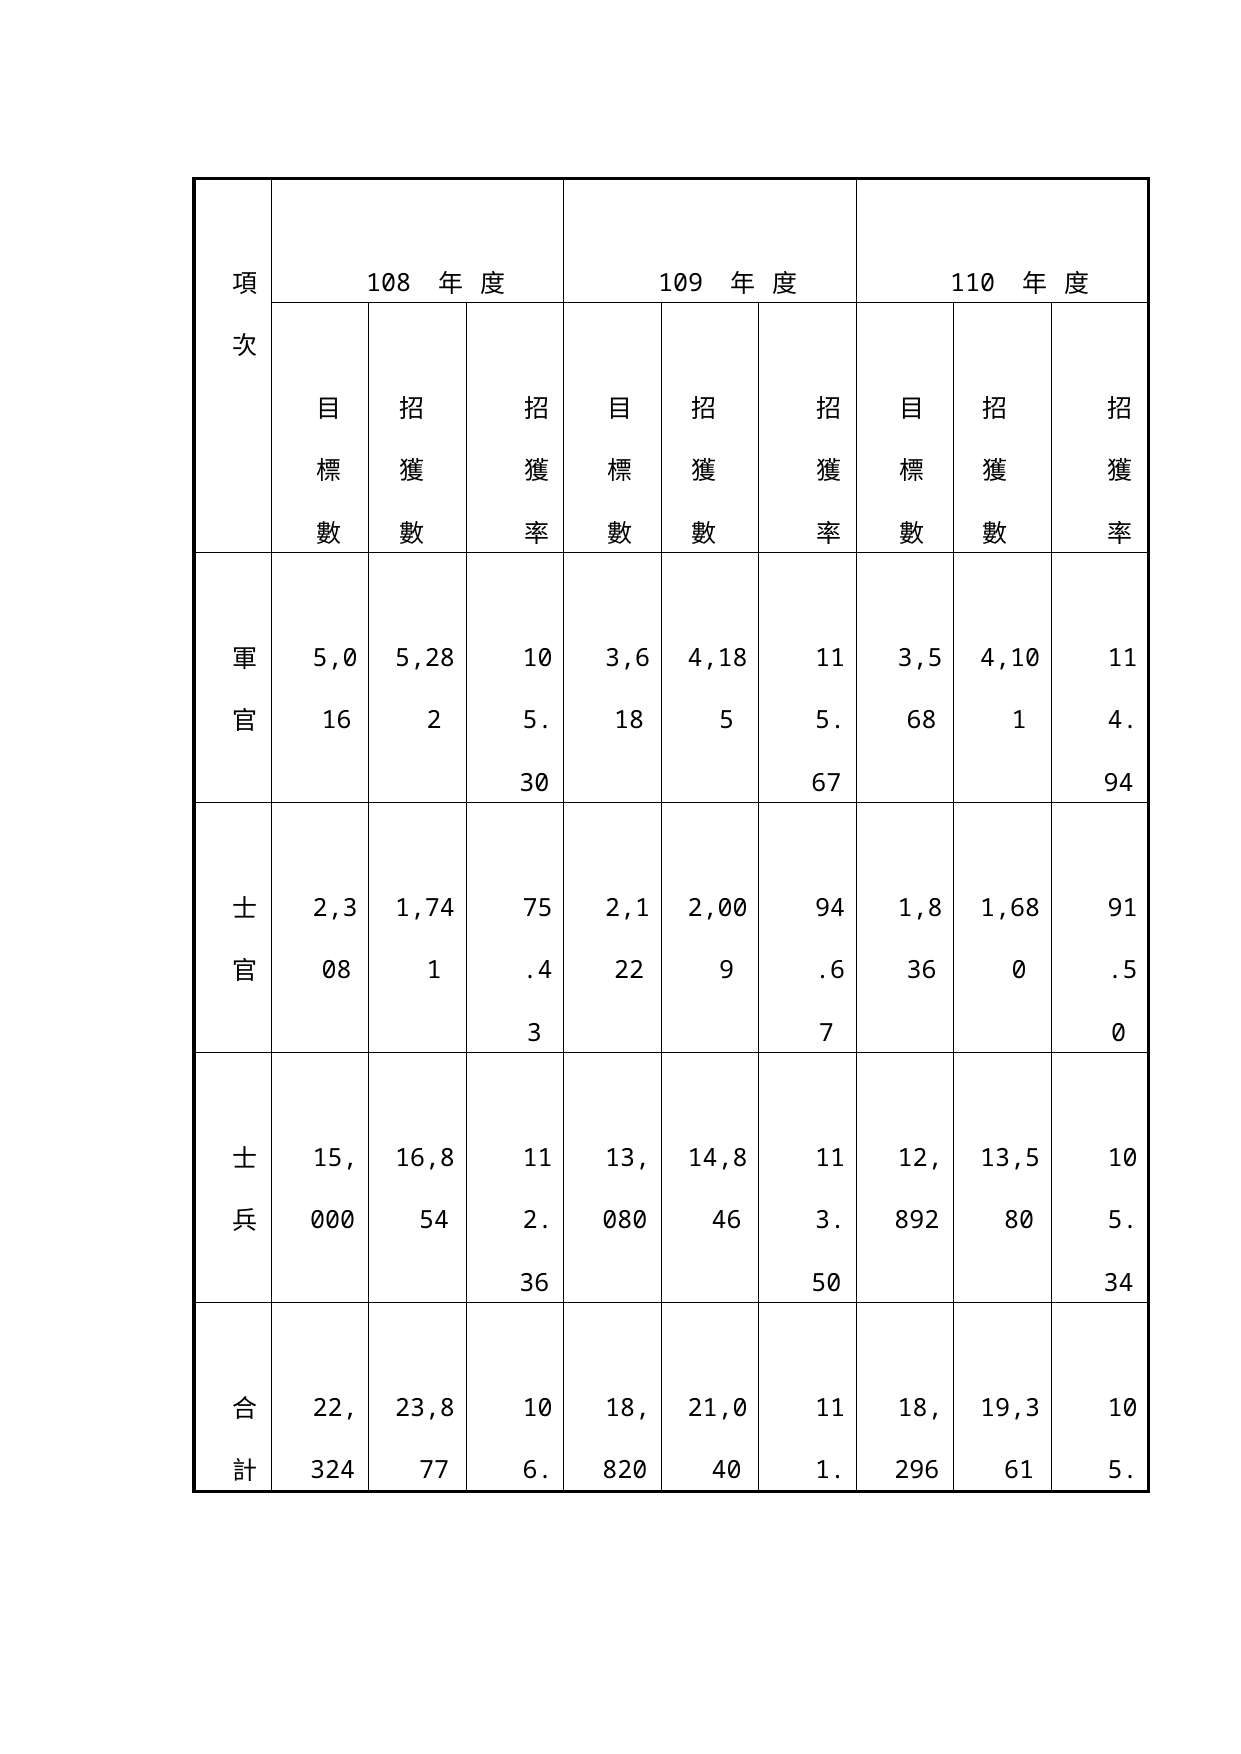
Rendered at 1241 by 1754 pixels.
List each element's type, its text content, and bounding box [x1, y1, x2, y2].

table_cell 91.50 [1052, 803, 1147, 1052]
table_cell 13,580 [954, 1053, 1051, 1302]
table_cell 1,741 [369, 803, 466, 1052]
table_cell 19,361 [954, 1303, 1051, 1490]
table_cell 12,892 [857, 1053, 953, 1302]
table_cell 106. [467, 1303, 563, 1490]
table_cell 招獲數 [662, 303, 758, 552]
table_cell 22,324 [272, 1303, 368, 1490]
table_cell 23,877 [369, 1303, 466, 1490]
table_cell 2,122 [564, 803, 661, 1052]
table_cell 軍官 [196, 553, 271, 802]
table_cell 2,308 [272, 803, 368, 1052]
table_cell 1,680 [954, 803, 1051, 1052]
table_cell 目標數 [272, 303, 368, 552]
table_header 項次 [196, 180, 271, 552]
table_cell 4,185 [662, 553, 758, 802]
table_header 109年度 [564, 180, 856, 302]
table_cell 招獲率 [759, 303, 856, 552]
table_header 110年度 [857, 180, 1147, 302]
table_cell 21,040 [662, 1303, 758, 1490]
table_cell 114.94 [1052, 553, 1147, 802]
table_cell 3,568 [857, 553, 953, 802]
table_cell 75.43 [467, 803, 563, 1052]
table_cell 招獲數 [954, 303, 1051, 552]
table_cell 111. [759, 1303, 856, 1490]
table_cell 士官 [196, 803, 271, 1052]
table_cell 94.67 [759, 803, 856, 1052]
table_cell 4,101 [954, 553, 1051, 802]
table_cell 18,820 [564, 1303, 661, 1490]
table_cell 目標數 [857, 303, 953, 552]
table_cell 1,836 [857, 803, 953, 1052]
table_cell 16,854 [369, 1053, 466, 1302]
table_cell 113.50 [759, 1053, 856, 1302]
table_cell 18,296 [857, 1303, 953, 1490]
table_cell 5,282 [369, 553, 466, 802]
table_cell 2,009 [662, 803, 758, 1052]
table_cell 105.30 [467, 553, 563, 802]
table_cell 105.34 [1052, 1053, 1147, 1302]
table_cell 105. [1052, 1303, 1147, 1490]
table_cell 目標數 [564, 303, 661, 552]
table_cell 13,080 [564, 1053, 661, 1302]
table_cell 115.67 [759, 553, 856, 802]
table_cell 14,846 [662, 1053, 758, 1302]
table_cell 招獲率 [1052, 303, 1147, 552]
table_cell 士兵 [196, 1053, 271, 1302]
table_cell 招獲率 [467, 303, 563, 552]
table_cell 112.36 [467, 1053, 563, 1302]
table_cell 15,000 [272, 1053, 368, 1302]
table_cell 3,618 [564, 553, 661, 802]
table_cell 5,016 [272, 553, 368, 802]
table_cell 招獲數 [369, 303, 466, 552]
table_cell 合計 [196, 1303, 271, 1490]
table_header 108年度 [272, 180, 563, 302]
